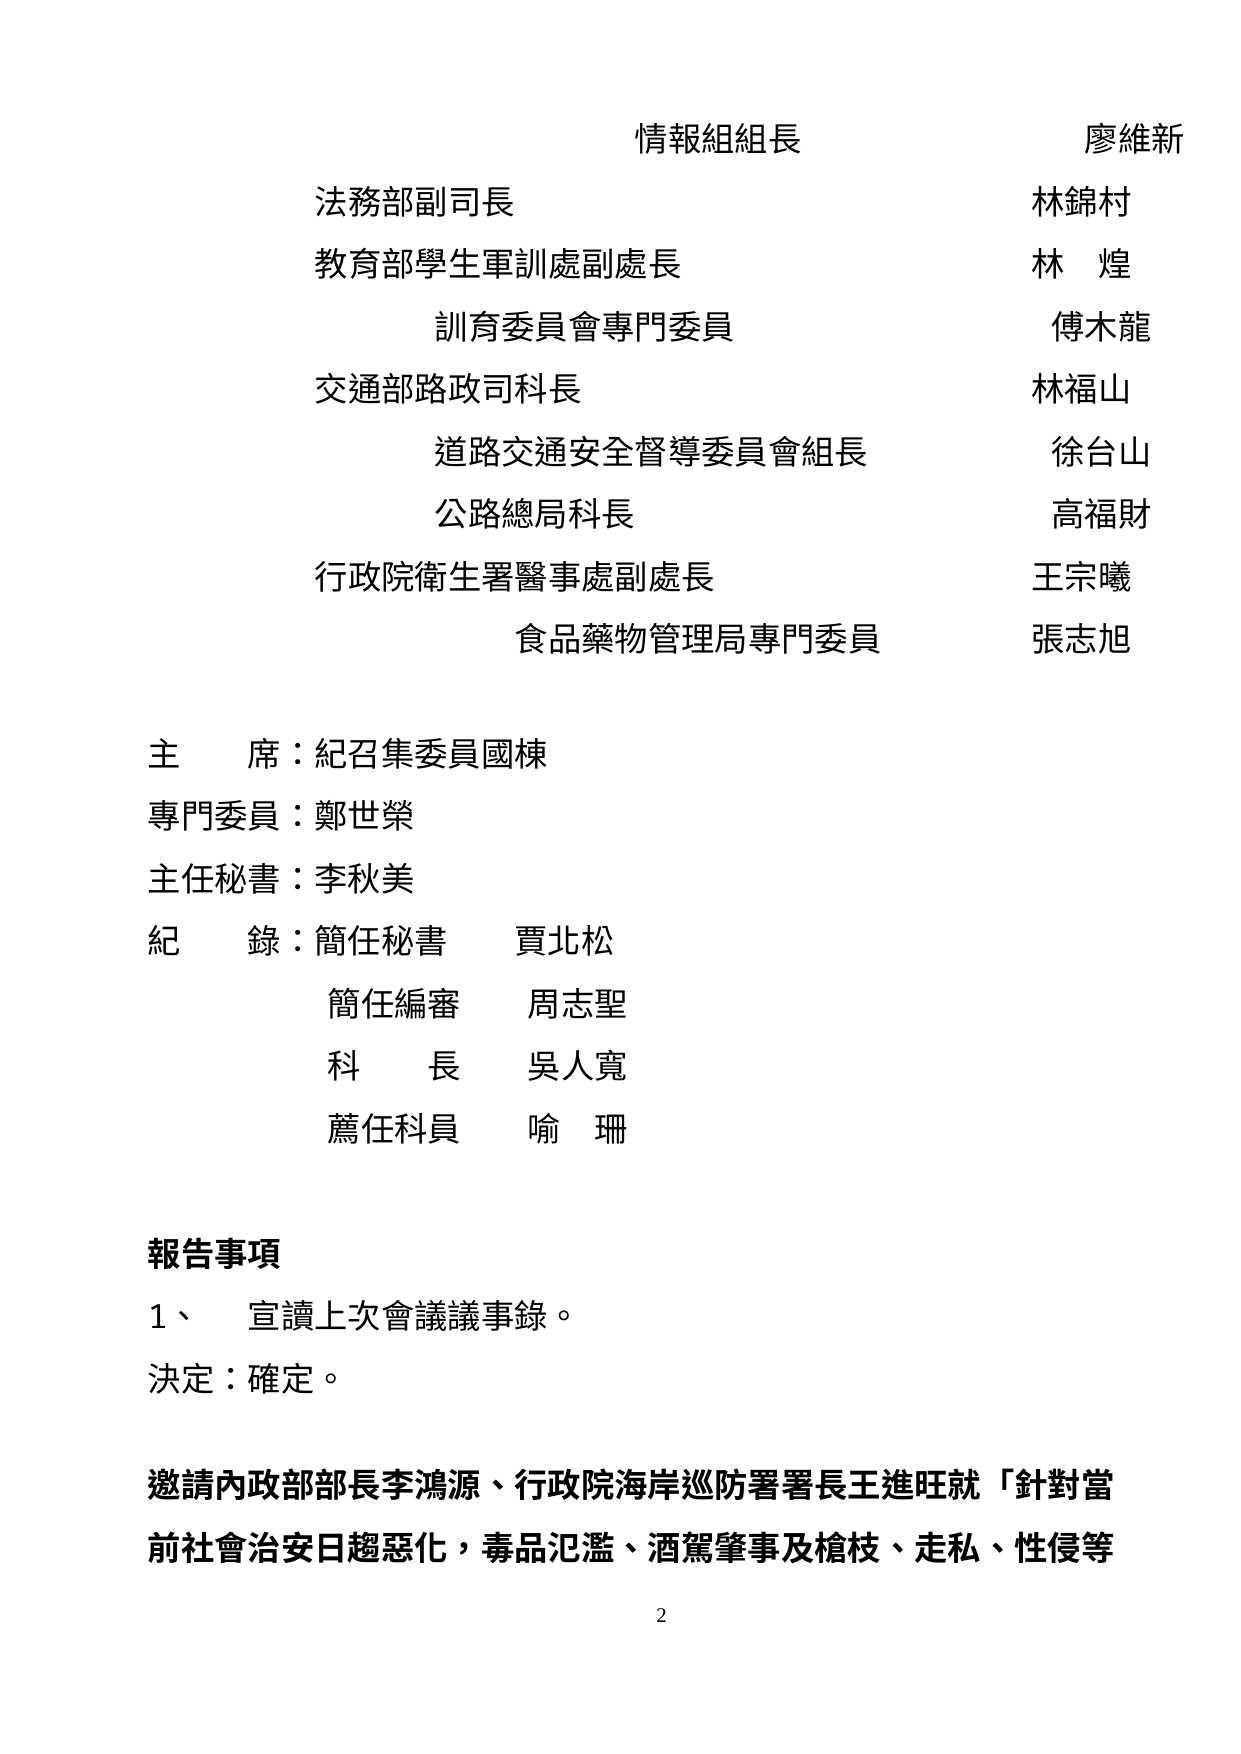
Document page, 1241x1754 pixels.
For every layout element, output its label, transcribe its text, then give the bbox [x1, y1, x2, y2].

text 公路總局科長 高福財 [314, 471, 1240, 533]
text 法務部副司長 林錦村 [314, 158, 1240, 221]
list 宣讀上次會議議事錄。 [148, 1273, 1211, 1335]
text 交通部路政司科長 林福山 [314, 346, 1240, 408]
text 決定：確定。 [148, 1335, 1160, 1398]
text 教育部學生軍訓處副處長 林 煌 [314, 221, 1240, 283]
text 薦任科員 喻 珊 [148, 1085, 1240, 1148]
text 專門委員：鄭世榮 [148, 773, 1240, 835]
text 情報組組長 廖維新 [314, 96, 1240, 158]
text 訓育委員會專門委員 傅木龍 [314, 283, 1240, 346]
text 紀 錄：簡任秘書 賈北松 [148, 898, 1240, 960]
text 主 席：紀召集委員國棟 [148, 710, 1240, 773]
text 邀請內政部部長李鴻源、行政院海岸巡防署署長王進旺就「針對當前社會治安日趨惡化，毒品氾濫、酒駕肇事及槍枝、走私、性侵等嚴重犯罪問題，所應採之維護與防治措施」進行專題報告並備質詢，並請法務部、教育部、交通部、行政院衛生署列席備詢。 [148, 1441, 1119, 1566]
text 科 長 吳人寬 [148, 1023, 1240, 1085]
text 主任秘書：李秋美 [148, 835, 1240, 898]
text 報告事項 [148, 1210, 1160, 1273]
text 道路交通安全督導委員會組長 徐台山 [314, 408, 1240, 471]
text 簡任編審 周志聖 [148, 960, 1240, 1023]
text 行政院衛生署醫事處副處長 王宗曦 [314, 533, 1240, 596]
text 食品藥物管理局專門委員 張志旭 [514, 596, 1240, 658]
